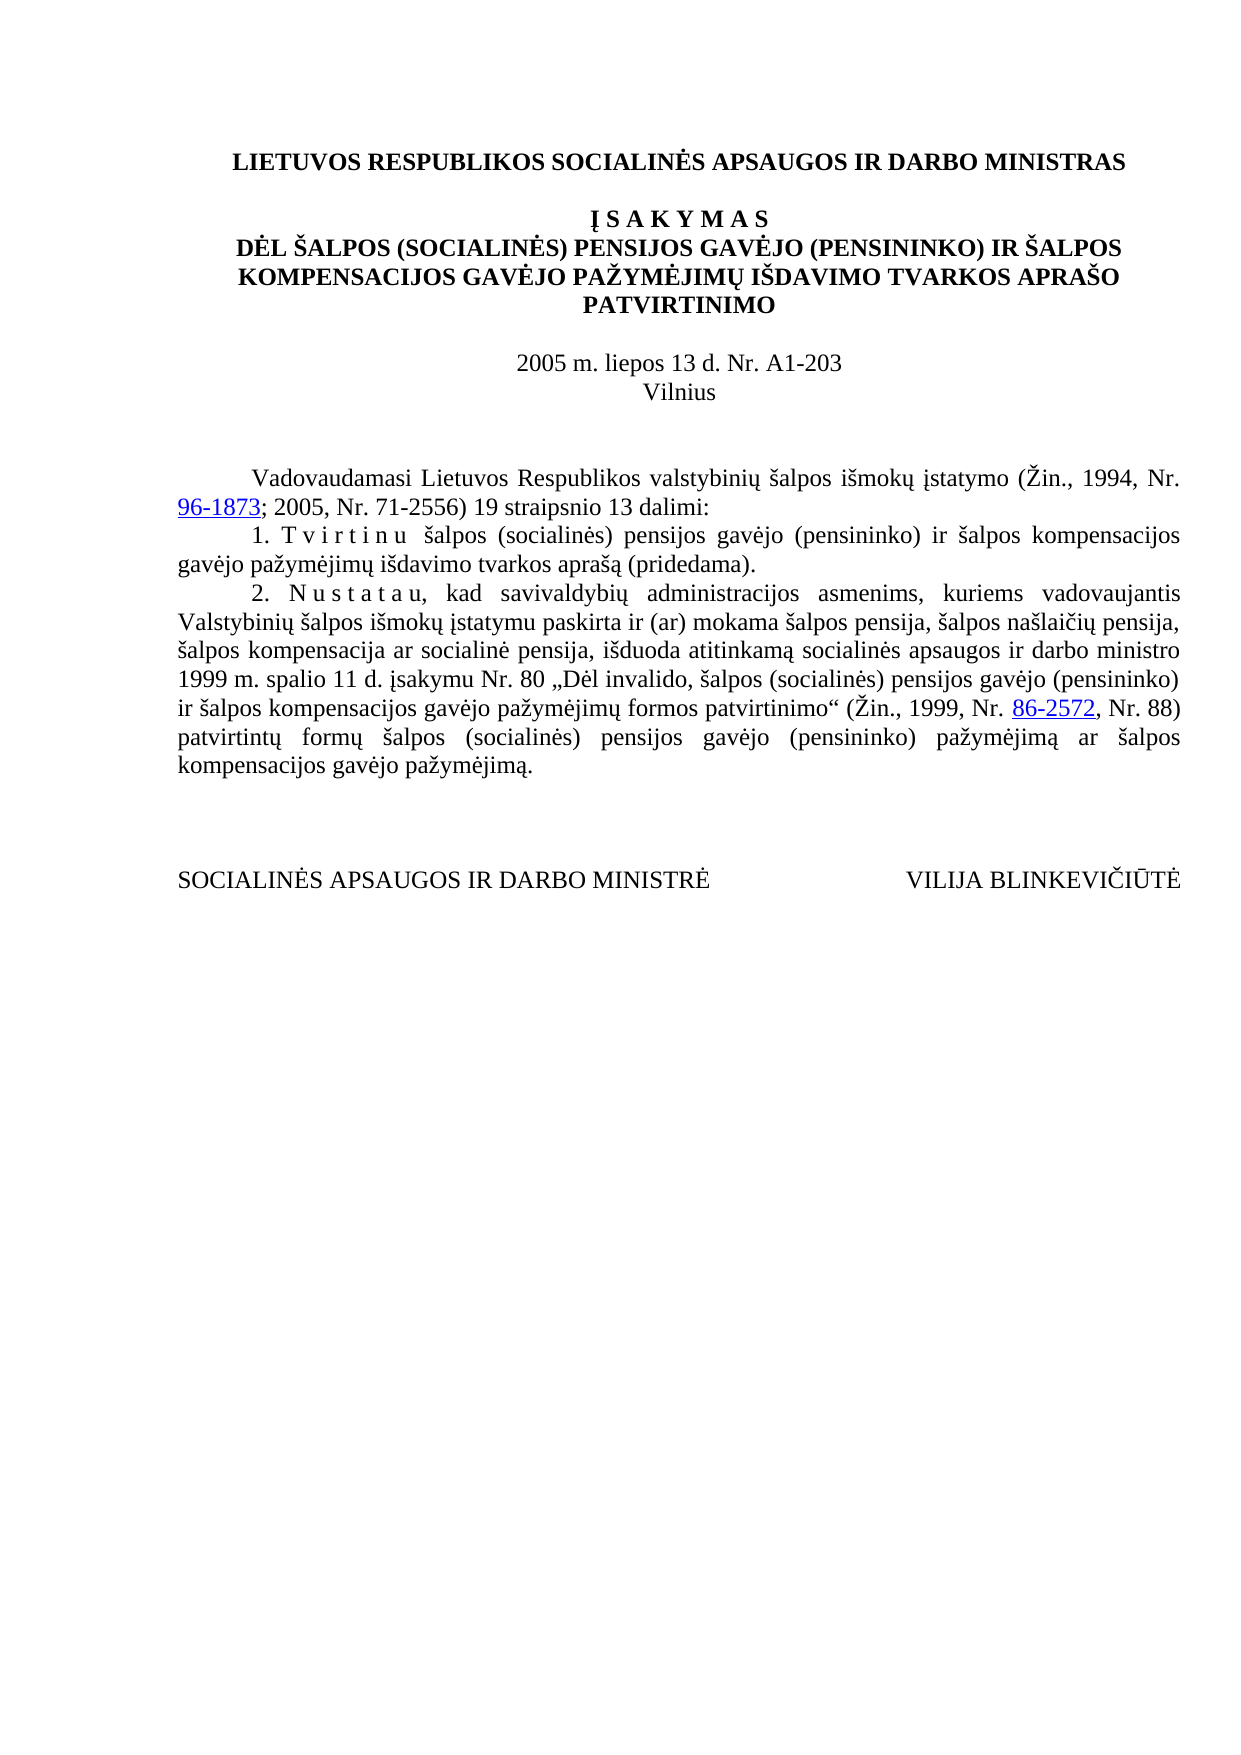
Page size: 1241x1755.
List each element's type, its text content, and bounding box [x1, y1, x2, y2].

text Vadovaudamasi Lietuvos Respublikos valstybinių šalpos išmokų įstatymo (Žin., 1994, Nr. 96-1873; 2005, Nr. 71-2556) 19 straipsnio 13 dalimi: [177, 463, 1181, 521]
text LIETUVOS RESPUBLIKOS SOCIALINĖS APSAUGOS IR DARBO MINISTRAS [177, 147, 1181, 176]
text DĖL ŠALPOS (SOCIALINĖS) PENSIJOS GAVĖJO (PENSININKO) IR ŠALPOS KOMPENSACIJOS GAVĖJO PAŽYMĖJIMŲ IŠDAVIMO TVARKOS APRAŠO PATVIRTINIMO [177, 233, 1181, 319]
text SOCIALINĖS APSAUGOS IR DARBO MINISTRĖ VILIJA BLINKEVIČIŪTĖ [177, 866, 1181, 894]
text Į S A K Y M A S [177, 204, 1181, 233]
text 1. Tvirtinu šalpos (socialinės) pensijos gavėjo (pensininko) ir šalpos kompensacijos gavėjo pažymėjimų išdavimo tvarkos aprašą (pridedama). [177, 521, 1181, 578]
text Vilnius [177, 377, 1181, 406]
text 2. Nustatau, kad savivaldybių administracijos asmenims, kuriems vadovaujantis Valstybinių šalpos išmokų įstatymu paskirta ir (ar) mokama šalpos pensija, šalpos našlaičių pensija, šalpos kompensacija ar socialinė pensija, išduoda atitinkamą socialinės apsaugos ir darbo ministro 1999 m. spalio 11 d. įsakymu Nr. 80 „Dėl invalido, šalpos (socialinės) pensijos gavėjo (pensininko) ir šalpos kompensacijos gavėjo pažymėjimų formos patvirtinimo“ (Žin., 1999, Nr. 86-2572, Nr. 88) patvirtintų formų šalpos (socialinės) pensijos gavėjo (pensininko) pažymėjimą ar šalpos kompensacijos gavėjo pažymėjimą. [177, 578, 1181, 779]
text 2005 m. liepos 13 d. Nr. A1-203 [177, 348, 1181, 377]
